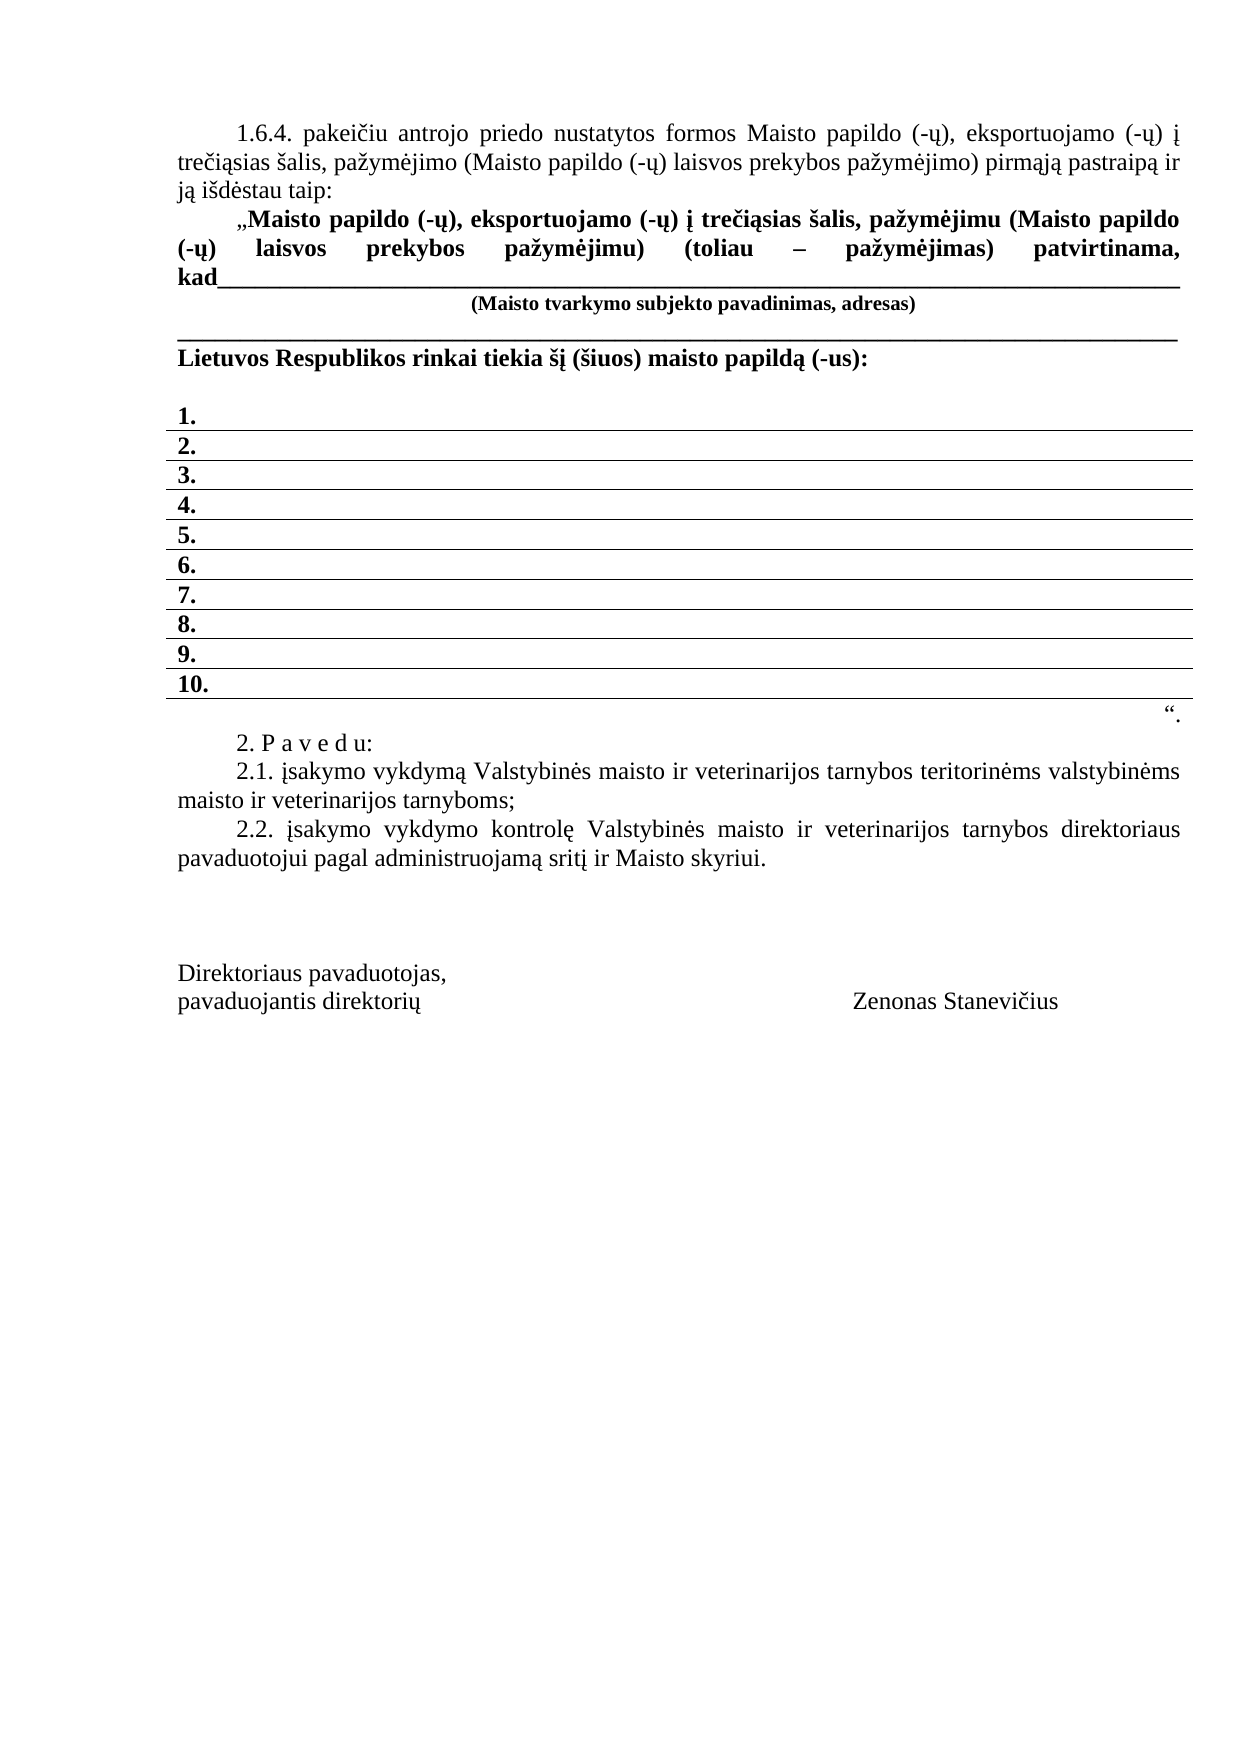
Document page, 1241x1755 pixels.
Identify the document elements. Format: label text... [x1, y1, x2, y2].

table_cell 3. [166, 461, 1192, 489]
table_cell 10. [166, 669, 1192, 698]
table_cell 2. [166, 431, 1192, 459]
text “. [236, 699, 1181, 728]
table_cell 4. [166, 490, 1192, 519]
text „Maisto papildo (-ų), eksportuojamo (-ų) į trečiąsias šalis, pažymėjimu (Maisto papildo (-ų) laisvos prekybos pažymėjimu) (toliau – pažymėjimas) patvirtinama, kad_____________________________________________________________________________ [177, 204, 1181, 291]
table_cell 6. [166, 550, 1192, 579]
text 2.1. įsakymo vykdymą Valstybinės maisto ir veterinarijos tarnybos teritorinėms valstybinėms maisto ir veterinarijos tarnyboms; [177, 756, 1181, 814]
table_cell 8. [166, 610, 1192, 638]
text Direktoriaus pavaduotojas, [177, 958, 1181, 986]
text Lietuvos Respublikos rinkai tiekia šį (šiuos) maisto papildą (-us): [177, 343, 1181, 372]
text 1.6.4. pakeičiu antrojo priedo nustatytos formos Maisto papildo (-ų), eksportuojamo (-ų) į trečiąsias šalis, pažymėjimo (Maisto papildo (-ų) laisvos prekybos pažymėjimo) pirmąją pastraipą ir ją išdėstau taip: [177, 118, 1181, 204]
table_cell 1. [166, 401, 1192, 430]
text 2.2. įsakymo vykdymo kontrolę Valstybinės maisto ir veterinarijos tarnybos direktoriaus pavaduotojui pagal administruojamą sritį ir Maisto skyriui. [177, 814, 1181, 871]
table_cell 7. [166, 580, 1192, 608]
text ________________________________________________________________________________ [177, 315, 1181, 343]
table_header [166, 372, 1192, 401]
text 2. P a v e d u: [177, 728, 1181, 756]
text (Maisto tvarkymo subjekto pavadinimas, adresas) [177, 291, 1181, 315]
table_cell 5. [166, 520, 1192, 549]
table_cell 9. [166, 639, 1192, 668]
text pavaduojantis direktorių Zenonas Stanevičius [177, 986, 1181, 1015]
